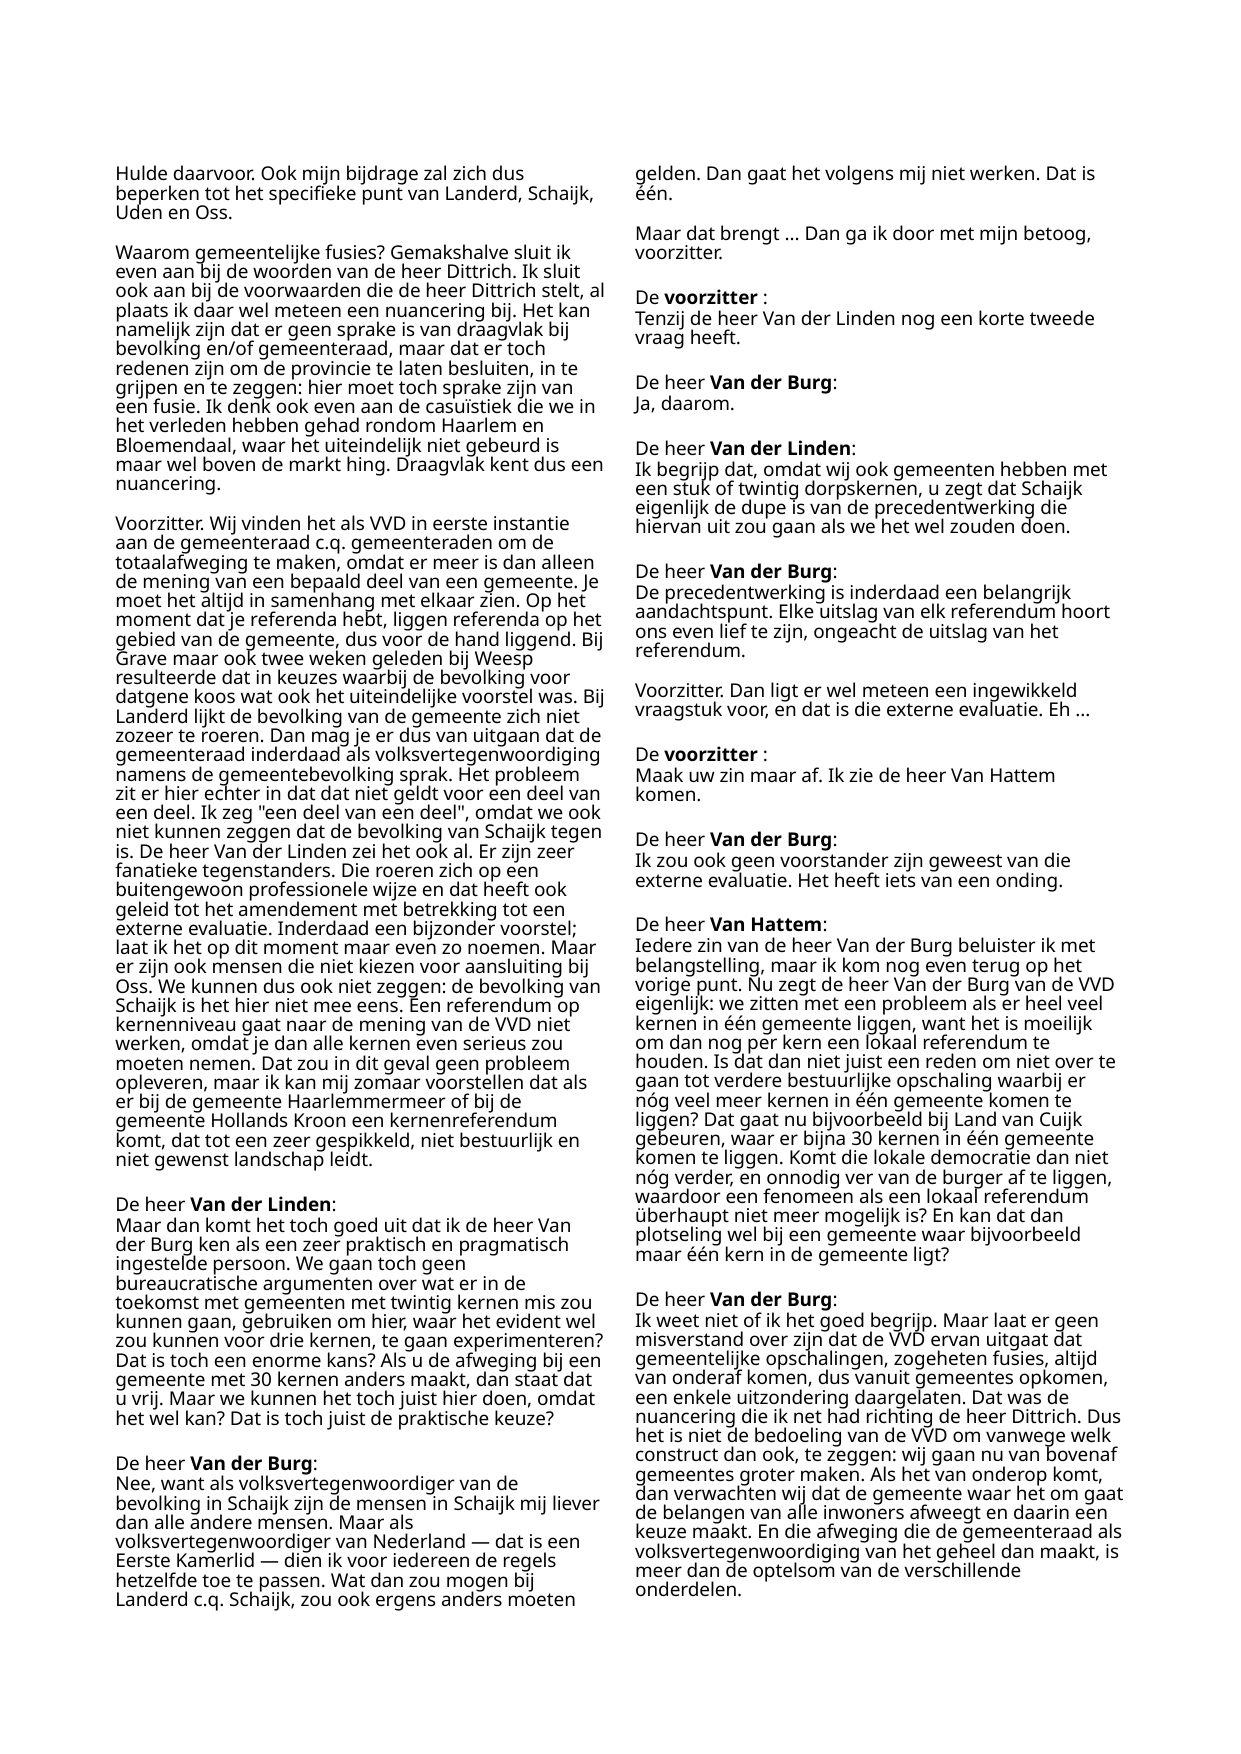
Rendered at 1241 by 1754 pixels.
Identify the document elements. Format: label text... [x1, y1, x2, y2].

text Ik begrijp dat, omdat wij ook gemeenten hebben met een stuk of twintig dorpskernen, u zegt dat Schaijk eigenlijk de dupe is van de precedentwerking die hiervan uit zou gaan als we het wel zouden doen. [635, 461, 1125, 538]
text Ik zou ook geen voorstander zijn geweest van die externe evaluatie. Het heeft iets van een onding. [635, 852, 1125, 891]
text De precedentwerking is inderdaad een belangrijk aandachtspunt. Elke uitslag van elk referendum hoort ons even lief te zijn, ongeacht de uitslag van het referendum. [635, 584, 1125, 661]
text De heer Van der Burg: [635, 558, 1125, 584]
text De heer Van der Burg: [635, 827, 1125, 852]
text De heer Van Hattem: [635, 912, 1125, 937]
text De heer Van der Linden: [115, 1191, 605, 1217]
text Hulde daarvoor. Ook mijn bijdrage zal zich dus beperken tot het specifieke punt van Landerd, Schaijk, Uden en Oss. [115, 165, 605, 223]
text Maak uw zin maar af. Ik zie de heer Van Hattem komen. [635, 767, 1125, 806]
text Tenzij de heer Van der Linden nog een korte tweede vraag heeft. [635, 310, 1125, 348]
text De heer Van der Linden: [635, 435, 1125, 461]
text De voorzitter : [635, 284, 1125, 310]
text Waarom gemeentelijke fusies? Gemakshalve sluit ik even aan bij de woorden van de heer Dittrich. Ik sluit ook aan bij de voorwaarden die de heer Dittrich stelt, al plaats ik daar wel meteen een nuancering bij. Het kan namelijk zijn dat er geen sprake is van draagvlak bij bevolking en/of gemeenteraad, maar dat er toch redenen zijn om de provincie te laten besluiten, in te grijpen en te zeggen: hier moet toch sprake zijn van een fusie. Ik denk ook even aan de casuïstiek die we in het verleden hebben gehad rondom Haarlem en Bloemendaal, waar het uiteindelijk niet gebeurd is maar wel boven de markt hing. Draagvlak kent dus een nuancering. [115, 244, 605, 494]
text De heer Van der Burg: [115, 1450, 605, 1475]
text Nee, want als volksvertegenwoordiger van de bevolking in Schaijk zijn de mensen in Schaijk mij liever dan alle andere mensen. Maar als volksvertegenwoordiger van Nederland — dat is een Eerste Kamerlid — dien ik voor iedereen de regels hetzelfde toe te passen. Wat dan zou mogen bij Landerd c.q. Schaijk, zou ook ergens anders moeten [115, 1475, 605, 1610]
text Maar dan komt het toch goed uit dat ik de heer Van der Burg ken als een zeer praktisch en pragmatisch ingestelde persoon. We gaan toch geen bureaucratische argumenten over wat er in de toekomst met gemeenten met twintig kernen mis zou kunnen gaan, gebruiken om hier, waar het evident wel zou kunnen voor drie kernen, te gaan experimenteren? Dat is toch een enorme kans? Als u de afweging bij een gemeente met 30 kernen anders maakt, dan staat dat u vrij. Maar we kunnen het toch juist hier doen, omdat het wel kan? Dat is toch juist de praktische keuze? [115, 1217, 605, 1429]
text Iedere zin van de heer Van der Burg beluister ik met belangstelling, maar ik kom nog even terug op het vorige punt. Nu zegt de heer Van der Burg van de VVD eigenlijk: we zitten met een probleem als er heel veel kernen in één gemeente liggen, want het is moeilijk om dan nog per kern een lokaal referendum te houden. Is dat dan niet juist een reden om niet over te gaan tot verdere bestuurlijke opschaling waarbij er nóg veel meer kernen in één gemeente komen te liggen? Dat gaat nu bijvoorbeeld bij Land van Cuijk gebeuren, waar er bijna 30 kernen in één gemeente komen te liggen. Komt die lokale democratie dan niet nóg verder, en onnodig ver van de burger af te liggen, waardoor een fenomeen als een lokaal referendum überhaupt niet meer mogelijk is? En kan dat dan plotseling wel bij een gemeente waar bijvoorbeeld maar één kern in de gemeente ligt? [635, 937, 1125, 1265]
text Voorzitter. Dan ligt er wel meteen een ingewikkeld vraagstuk voor, en dat is die externe evaluatie. Eh ... [635, 682, 1125, 721]
text gelden. Dan gaat het volgens mij niet werken. Dat is één. [635, 165, 1125, 204]
text Ik weet niet of ik het goed begrijp. Maar laat er geen misverstand over zijn dat de VVD ervan uitgaat dat gemeentelijke opschalingen, zogeheten fusies, altijd van onderaf komen, dus vanuit gemeentes opkomen, een enkele uitzondering daargelaten. Dat was de nuancering die ik net had richting de heer Dittrich. Dus het is niet de bedoeling van de VVD om vanwege welk construct dan ook, te zeggen: wij gaan nu van bovenaf gemeentes groter maken. Als het van onderop komt, dan verwachten wij dat de gemeente waar het om gaat de belangen van alle inwoners afweegt en daarin een keuze maakt. En die afweging die de gemeenteraad als volksvertegenwoordiging van het geheel dan maakt, is meer dan de optelsom van de verschillende onderdelen. [635, 1312, 1125, 1601]
text Voorzitter. Wij vinden het als VVD in eerste instantie aan de gemeenteraad c.q. gemeenteraden om de totaalafweging te maken, omdat er meer is dan alleen de mening van een bepaald deel van een gemeente. Je moet het altijd in samenhang met elkaar zien. Op het moment dat je referenda hebt, liggen referenda op het gebied van de gemeente, dus voor de hand liggend. Bij Grave maar ook twee weken geleden bij Weesp resulteerde dat in keuzes waarbij de bevolking voor datgene koos wat ook het uiteindelijke voorstel was. Bij Landerd lijkt de bevolking van de gemeente zich niet zozeer te roeren. Dan mag je er dus van uitgaan dat de gemeenteraad inderdaad als volksvertegenwoordiging namens de gemeentebevolking sprak. Het probleem zit er hier echter in dat dat niet geldt voor een deel van een deel. Ik zeg "een deel van een deel", omdat we ook niet kunnen zeggen dat de bevolking van Schaijk tegen is. De heer Van der Linden zei het ook al. Er zijn zeer fanatieke tegenstanders. Die roeren zich op een buitengewoon professionele wijze en dat heeft ook geleid tot het amendement met betrekking tot een externe evaluatie. Inderdaad een bijzonder voorstel; laat ik het op dit moment maar even zo noemen. Maar er zijn ook mensen die niet kiezen voor aansluiting bij Oss. We kunnen dus ook niet zeggen: de bevolking van Schaijk is het hier niet mee eens. Een referendum op kernenniveau gaat naar de mening van de VVD niet werken, omdat je dan alle kernen even serieus zou moeten nemen. Dat zou in dit geval geen probleem opleveren, maar ik kan mij zomaar voorstellen dat als er bij de gemeente Haarlemmermeer of bij de gemeente Hollands Kroon een kernenreferendum komt, dat tot een zeer gespikkeld, niet bestuurlijk en niet gewenst landschap leidt. [115, 515, 605, 1170]
text Ja, daarom. [635, 395, 1125, 414]
text Maar dat brengt ... Dan ga ik door met mijn betoog, voorzitter. [635, 224, 1125, 263]
text De voorzitter : [635, 741, 1125, 767]
text De heer Van der Burg: [635, 1286, 1125, 1312]
text De heer Van der Burg: [635, 369, 1125, 395]
